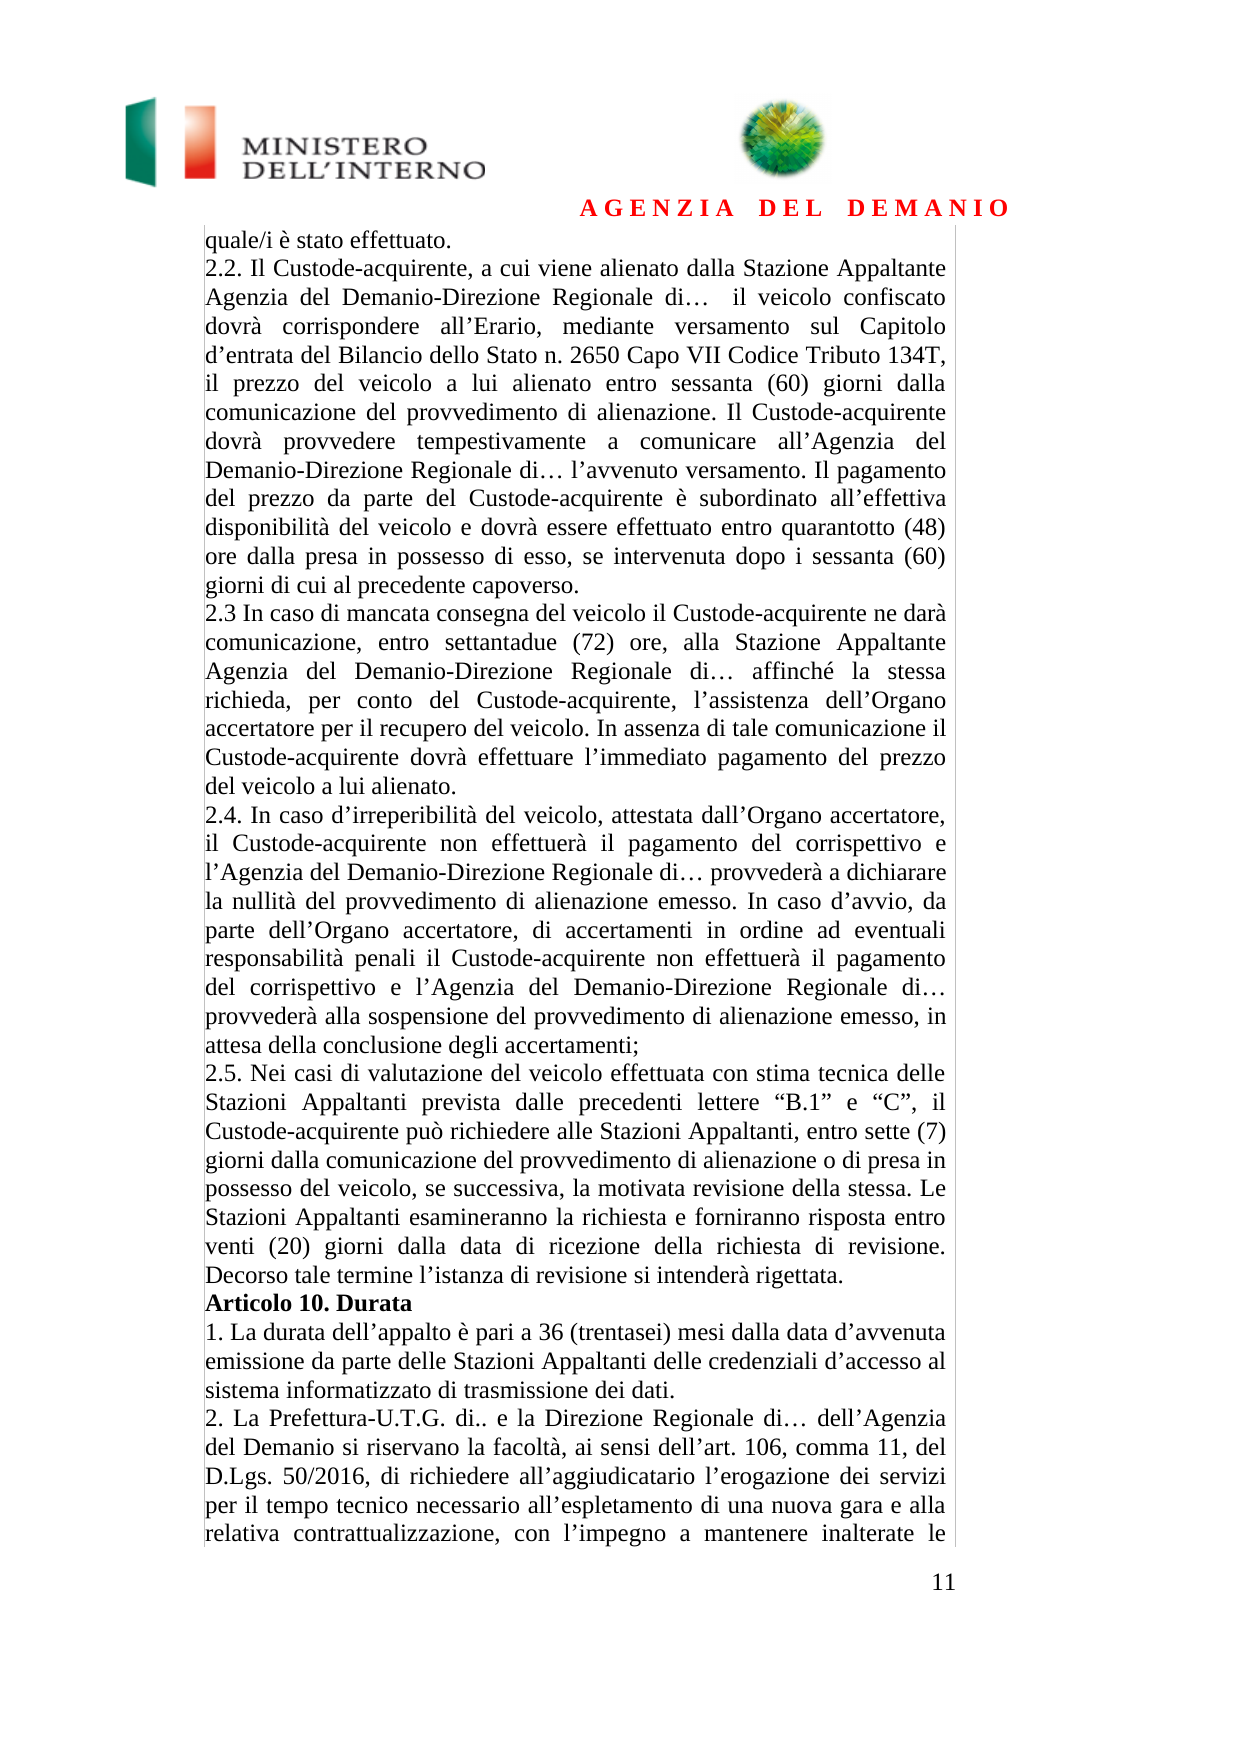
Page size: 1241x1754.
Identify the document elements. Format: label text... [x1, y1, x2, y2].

text 2.5. Nei casi di valutazione del veicolo effettuata con stima tecnica delle Stazioni Appaltanti prevista dalle precedenti lettere “B.1” e “C”, il Custode-acquirente può richiedere alle Stazioni Appaltanti, entro sette (7) giorni dalla comunicazione del provvedimento di alienazione o di presa in possesso del veicolo, se successiva, la motivata revisione della stessa. Le Stazioni Appaltanti esamineranno la richiesta e forniranno risposta entro venti (20) giorni dalla data di ricezione della richiesta di revisione. Decorso tale termine l’istanza di revisione si intenderà rigettata. [205, 1058, 955, 1288]
text 1. La durata dell’appalto è pari a 36 (trentasei) mesi dalla data d’avvenuta emissione da parte delle Stazioni Appaltanti delle credenziali d’accesso al sistema informatizzato di trasmissione dei dati. [205, 1317, 955, 1403]
text 2.3 In caso di mancata consegna del veicolo il Custode-acquirente ne darà comunicazione, entro settantadue (72) ore, alla Stazione Appaltante Agenzia del Demanio-Direzione Regionale di… affinché la stessa richieda, per conto del Custode-acquirente, l’assistenza dell’Organo accertatore per il recupero del veicolo. In assenza di tale comunicazione il Custode-acquirente dovrà effettuare l’immediato pagamento del prezzo del veicolo a lui alienato. [205, 598, 955, 800]
text 2.4. In caso d’irreperibilità del veicolo, attestata dall’Organo accertatore, il Custode-acquirente non effettuerà il pagamento del corrispettivo e l’Agenzia del Demanio-Direzione Regionale di… provvederà a dichiarare la nullità del provvedimento di alienazione emesso. In caso d’avvio, da parte dell’Organo accertatore, di accertamenti in ordine ad eventuali responsabilità penali il Custode-acquirente non effettuerà il pagamento del corrispettivo e l’Agenzia del Demanio-Direzione Regionale di… provvederà alla sospensione del provvedimento di alienazione emesso, in attesa della conclusione degli accertamenti; [205, 800, 955, 1058]
text quale/i è stato effettuato. [205, 225, 955, 253]
text 2.2. Il Custode-acquirente, a cui viene alienato dalla Stazione Appaltante Agenzia del Demanio-Direzione Regionale di… il veicolo confiscato dovrà corrispondere all’Erario, mediante versamento sul Capitolo d’entrata del Bilancio dello Stato n. 2650 Capo VII Codice Tributo 134T, il prezzo del veicolo a lui alienato entro sessanta (60) giorni dalla comunicazione del provvedimento di alienazione. Il Custode-acquirente dovrà provvedere tempestivamente a comunicare all’Agenzia del Demanio-Direzione Regionale di… l’avvenuto versamento. Il pagamento del prezzo da parte del Custode-acquirente è subordinato all’effettiva disponibilità del veicolo e dovrà essere effettuato entro quarantotto (48) ore dalla presa in possesso di esso, se intervenuta dopo i sessanta (60) giorni di cui al precedente capoverso. [205, 253, 955, 598]
text 2. La Prefettura-U.T.G. di.. e la Direzione Regionale di… dell’Agenzia del Demanio si riservano la facoltà, ai sensi dell’art. 106, comma 11, del D.Lgs. 50/2016, di richiedere all’aggiudicatario l’erogazione dei servizi per il tempo tecnico necessario all’espletamento di una nuova gara e alla relativa contrattualizzazione, con l’impegno a mantenere inalterate le [205, 1403, 955, 1547]
text Articolo 10. Durata [205, 1288, 955, 1317]
